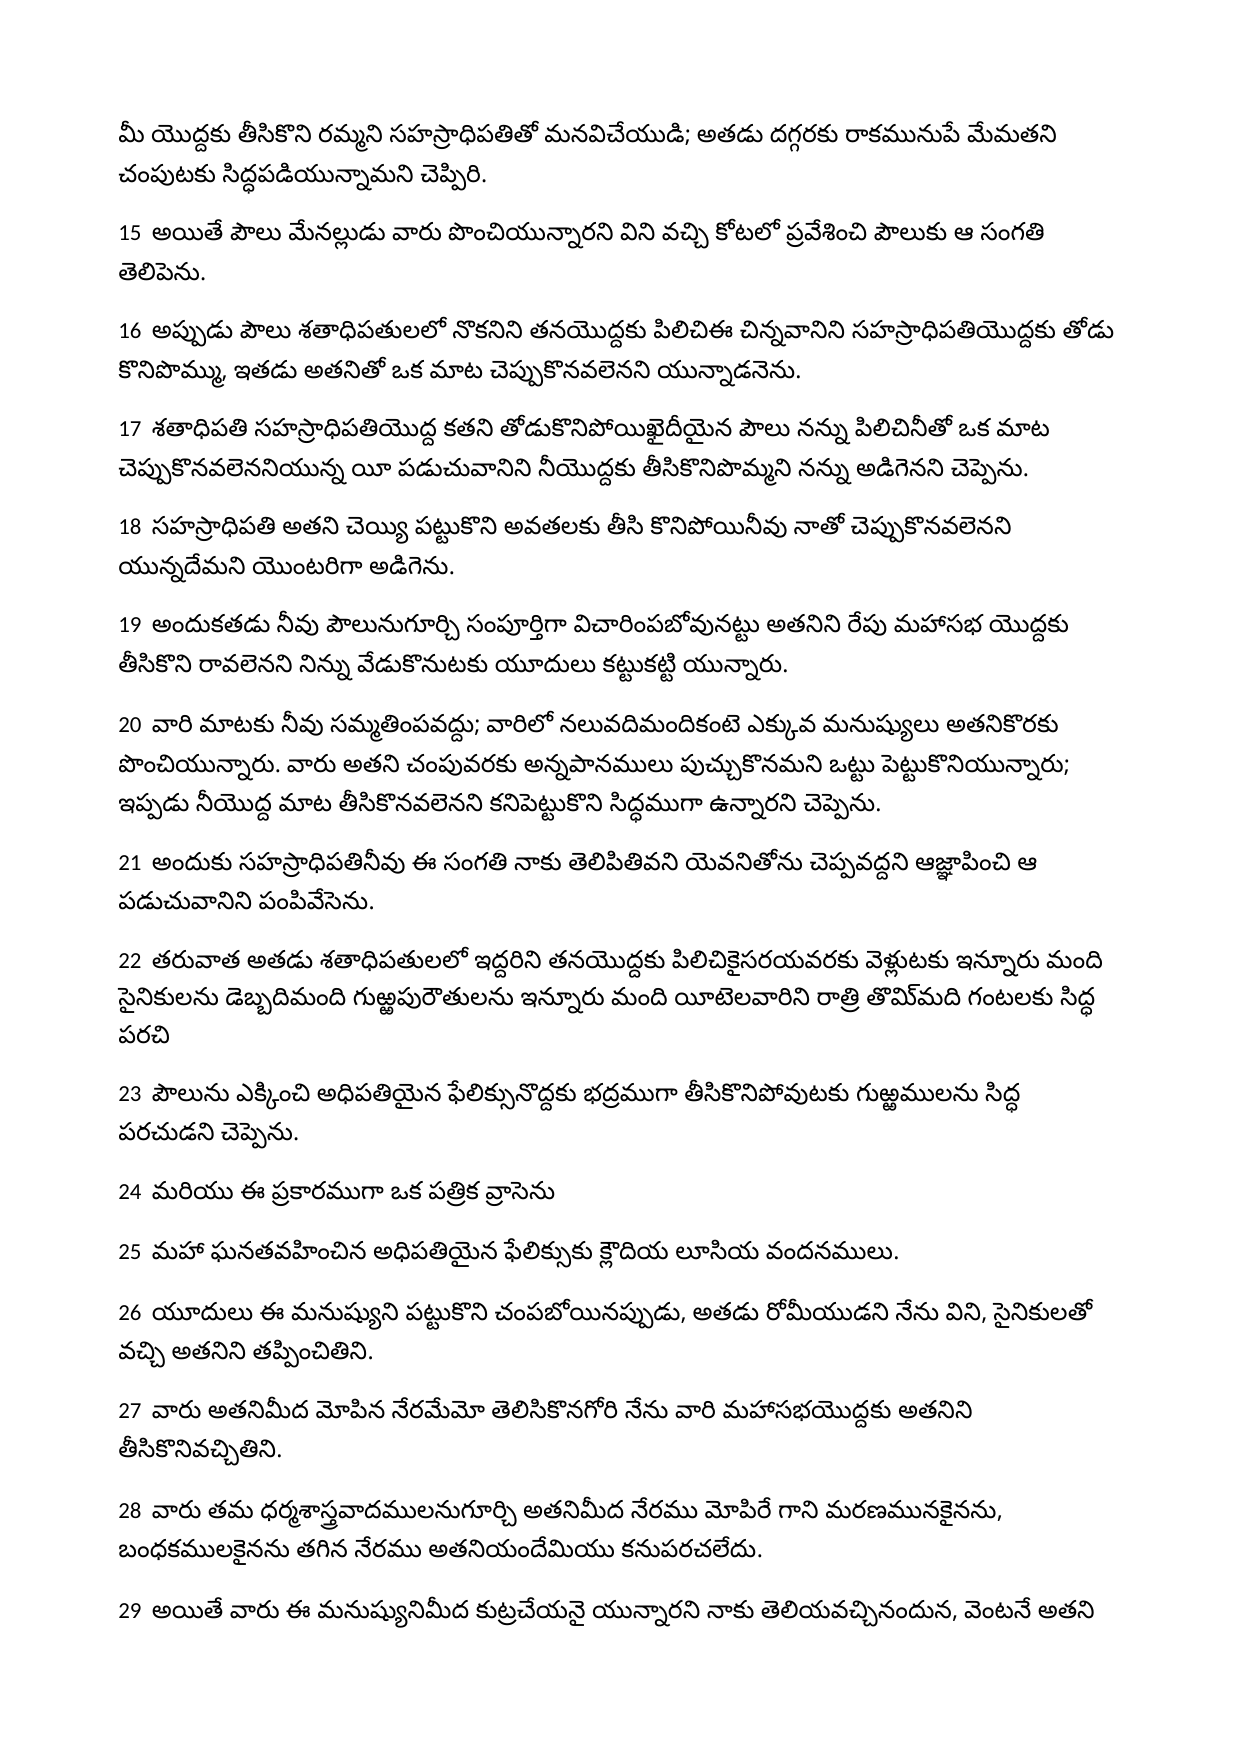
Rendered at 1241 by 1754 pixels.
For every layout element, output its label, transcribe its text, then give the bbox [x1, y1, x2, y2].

text 22 తరువాత అతడు శతాధిపతులలో ఇద్దరిని తనయొద్దకు పిలిచికైసరయవరకు వెళ్లుటకు ఇన్నూరు మంది సైనికులను డెబ్బదిమంది గుఱ్ఱపురౌతులను ఇన్నూరు మంది యీటెలవారిని రాత్రి తొమి్మది గంటలకు సిద్ధ పరచి [118, 946, 1122, 1053]
text 27 వారు అతనిమీద మోపిన నేరమేమో తెలిసికొనగోరి నేను వారి మహాసభయొద్దకు అతనిని తీసికొనివచ్చితిని. [118, 1396, 1122, 1468]
text 17 శతాధిపతి సహస్రాధిపతియొద్ద కతని తోడుకొనిపోయిఖైదీయైన పౌలు నన్ను పిలిచినీతో ఒక మాట చెప్పుకొనవలెననియున్న యీ పడుచువానిని నీయొద్దకు తీసికొనిపొమ్మని నన్ను అడిగెనని చెప్పెను. [118, 414, 1122, 486]
text 28 వారు తమ ధర్మశాస్త్రవాదములనుగూర్చి అతనిమీద నేరము మోపిరే గాని మరణమునకైనను, బంధకములకైనను తగిన నేరము అతనియందేమియు కనుపరచలేదు. [118, 1494, 1122, 1568]
text 19 అందుకతడు నీవు పౌలునుగూర్చి సంపూర్తిగా విచారింపబోవునట్టు అతనిని రేపు మహాసభ యొద్దకు తీసికొని రావలెనని నిన్ను వేడుకొనుటకు యూదులు కట్టుకట్టి యున్నారు. [118, 610, 1122, 682]
text 16 అప్పుడు పౌలు శతాధిపతులలో నొకనిని తనయొద్దకు పిలిచిఈ చిన్నవానిని సహస్రాధిపతియొద్దకు తోడు కొనిపొమ్ము, ఇతడు అతనితో ఒక మాట చెప్పుకొనవలెనని యున్నాడనెను. [118, 316, 1122, 388]
text 26 యూదులు ఈ మనుష్యుని పట్టుకొని చంపబోయినప్పుడు, అతడు రోమీయుడని నేను విని, సైనికులతో వచ్చి అతనిని తప్పించితిని. [118, 1296, 1122, 1370]
text 15 అయితే పౌలు మేనల్లుడు వారు పొంచియున్నారని విని వచ్చి కోటలో ప్రవేశించి పౌలుకు ఆ సంగతి తెలిపెను. [118, 218, 1122, 290]
text 29 అయితే వారు ఈ మనుష్యునిమీద కుట్రచేయనై యున్నారని నాకు తెలియవచ్చినందున, వెంటనే అతని [118, 1594, 1122, 1629]
text 25 మహా ఘనతవహించిన అధిపతియైన ఫేలిక్సుకు క్లౌదియ లూసియ వందనములు. [118, 1235, 1122, 1270]
text 21 అందుకు సహస్రాధిపతినీవు ఈ సంగతి నాకు తెలిపితివని యెవనితోను చెప్పవద్దని ఆజ్ఞాపించి ఆ పడుచువానిని పంపివేసెను. [118, 848, 1122, 920]
text 20 వారి మాటకు నీవు సమ్మతింపవద్దు; వారిలో నలువదిమందికంటె ఎక్కువ మనుష్యులు అతనికొరకు పొంచియున్నారు. వారు అతని చంపువరకు అన్నపానములు పుచ్చుకొనమని ఒట్టు పెట్టుకొనియున్నారు; ఇప్పడు నీయొద్ద మాట తీసికొనవలెనని కనిపెట్టుకొని సిద్ధముగా ఉన్నారని చెప్పెను. [118, 708, 1122, 822]
text 24 మరియు ఈ ప్రకారముగా ఒక పత్రిక వ్రాసెను [118, 1177, 1122, 1209]
text 18 సహస్రాధిపతి అతని చెయ్యి పట్టుకొని అవతలకు తీసి కొనిపోయినీవు నాతో చెప్పుకొనవలెనని యున్నదేమని యొంటరిగా అడిగెను. [118, 512, 1122, 584]
text 23 పౌలును ఎక్కించి అధిపతియైన ఫేలిక్సునొద్దకు భద్రముగా తీసికొనిపోవుటకు గుఱ్ఱములను సిద్ధ పరచుడని చెప్పెను. [118, 1079, 1122, 1151]
text మీ యొద్దకు తీసికొని రమ్మని సహస్రాధిపతితో మనవిచేయుడి; అతడు దగ్గరకు రాకమునుపే మేమతని చంపుటకు సిద్ధపడియున్నామని చెప్పిరి. [118, 118, 1122, 192]
